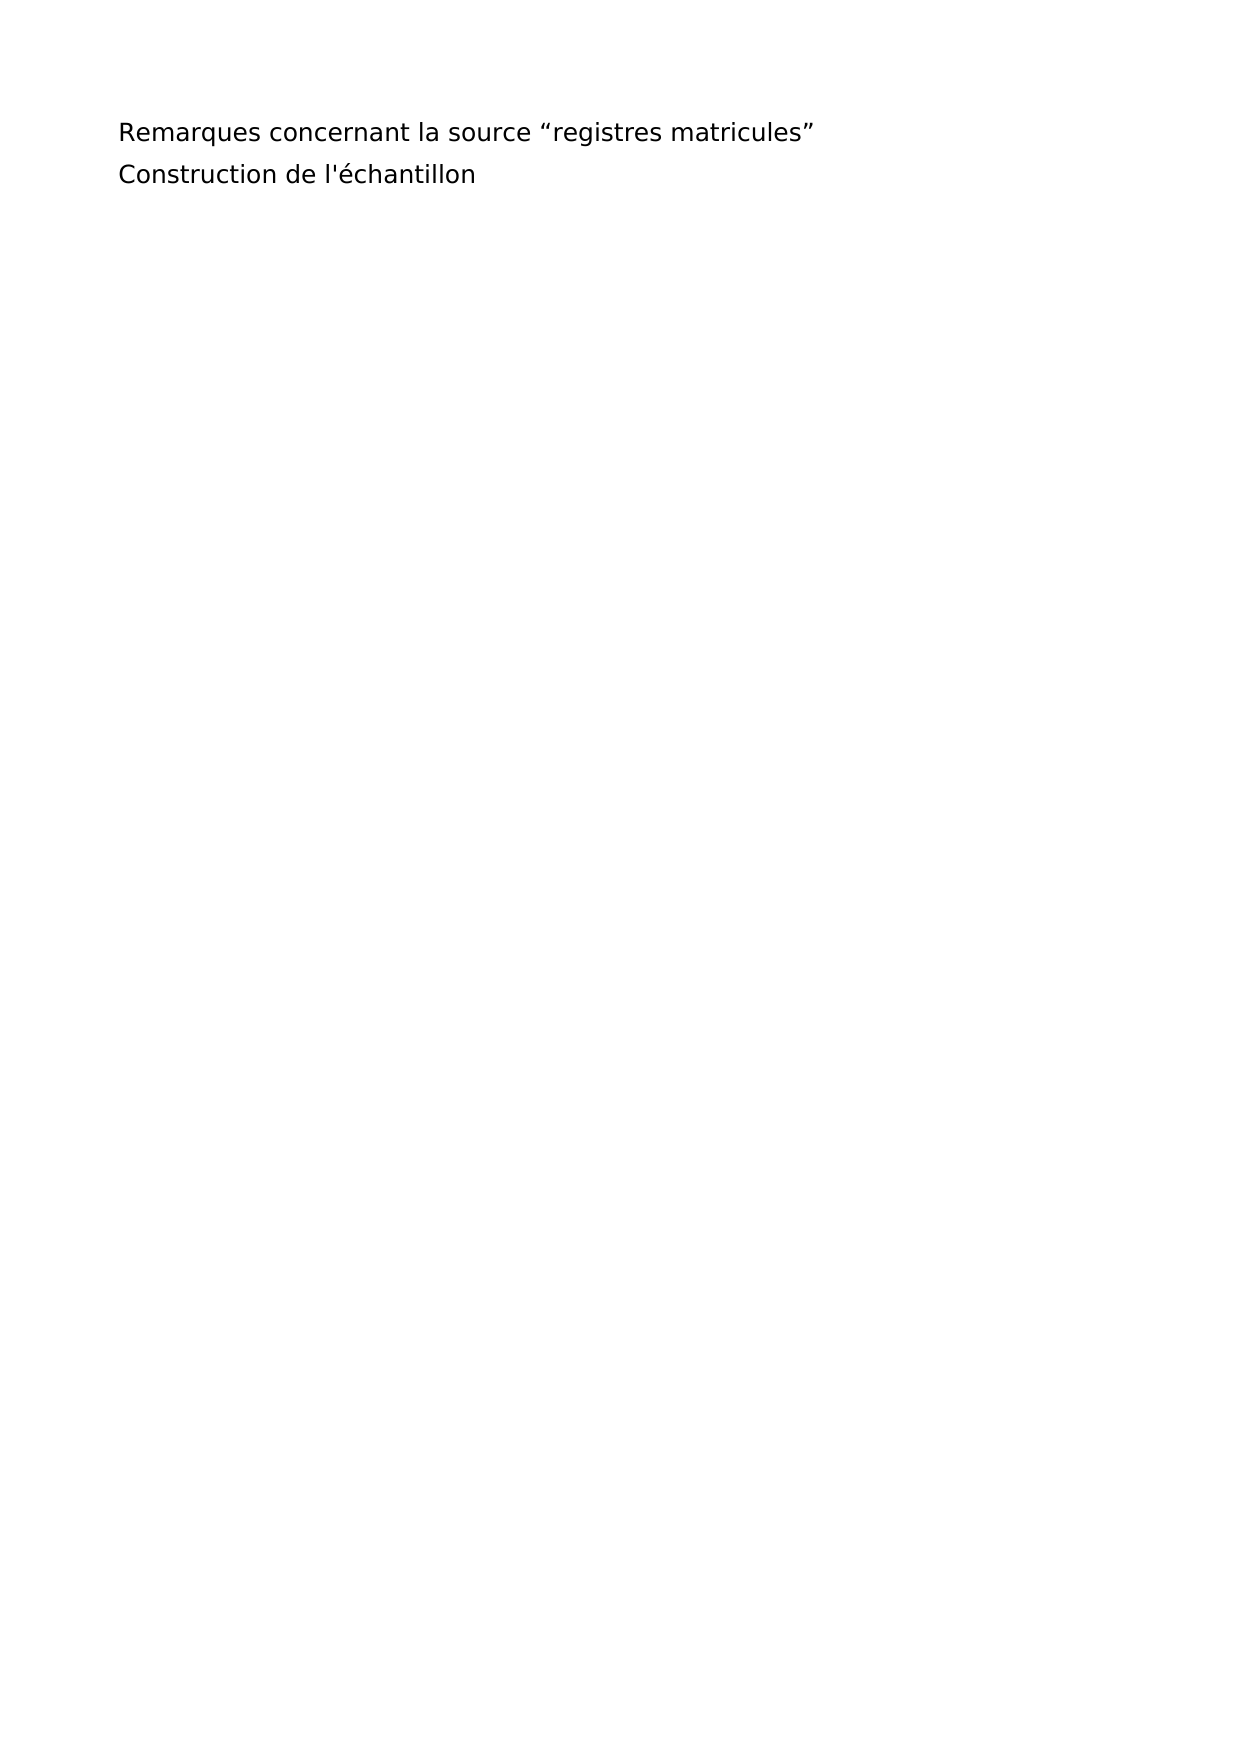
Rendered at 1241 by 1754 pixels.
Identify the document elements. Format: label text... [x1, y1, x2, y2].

text Remarques concernant la source “registres matricules” [118, 118, 1122, 147]
text Construction de l'échantillon [118, 160, 1122, 189]
